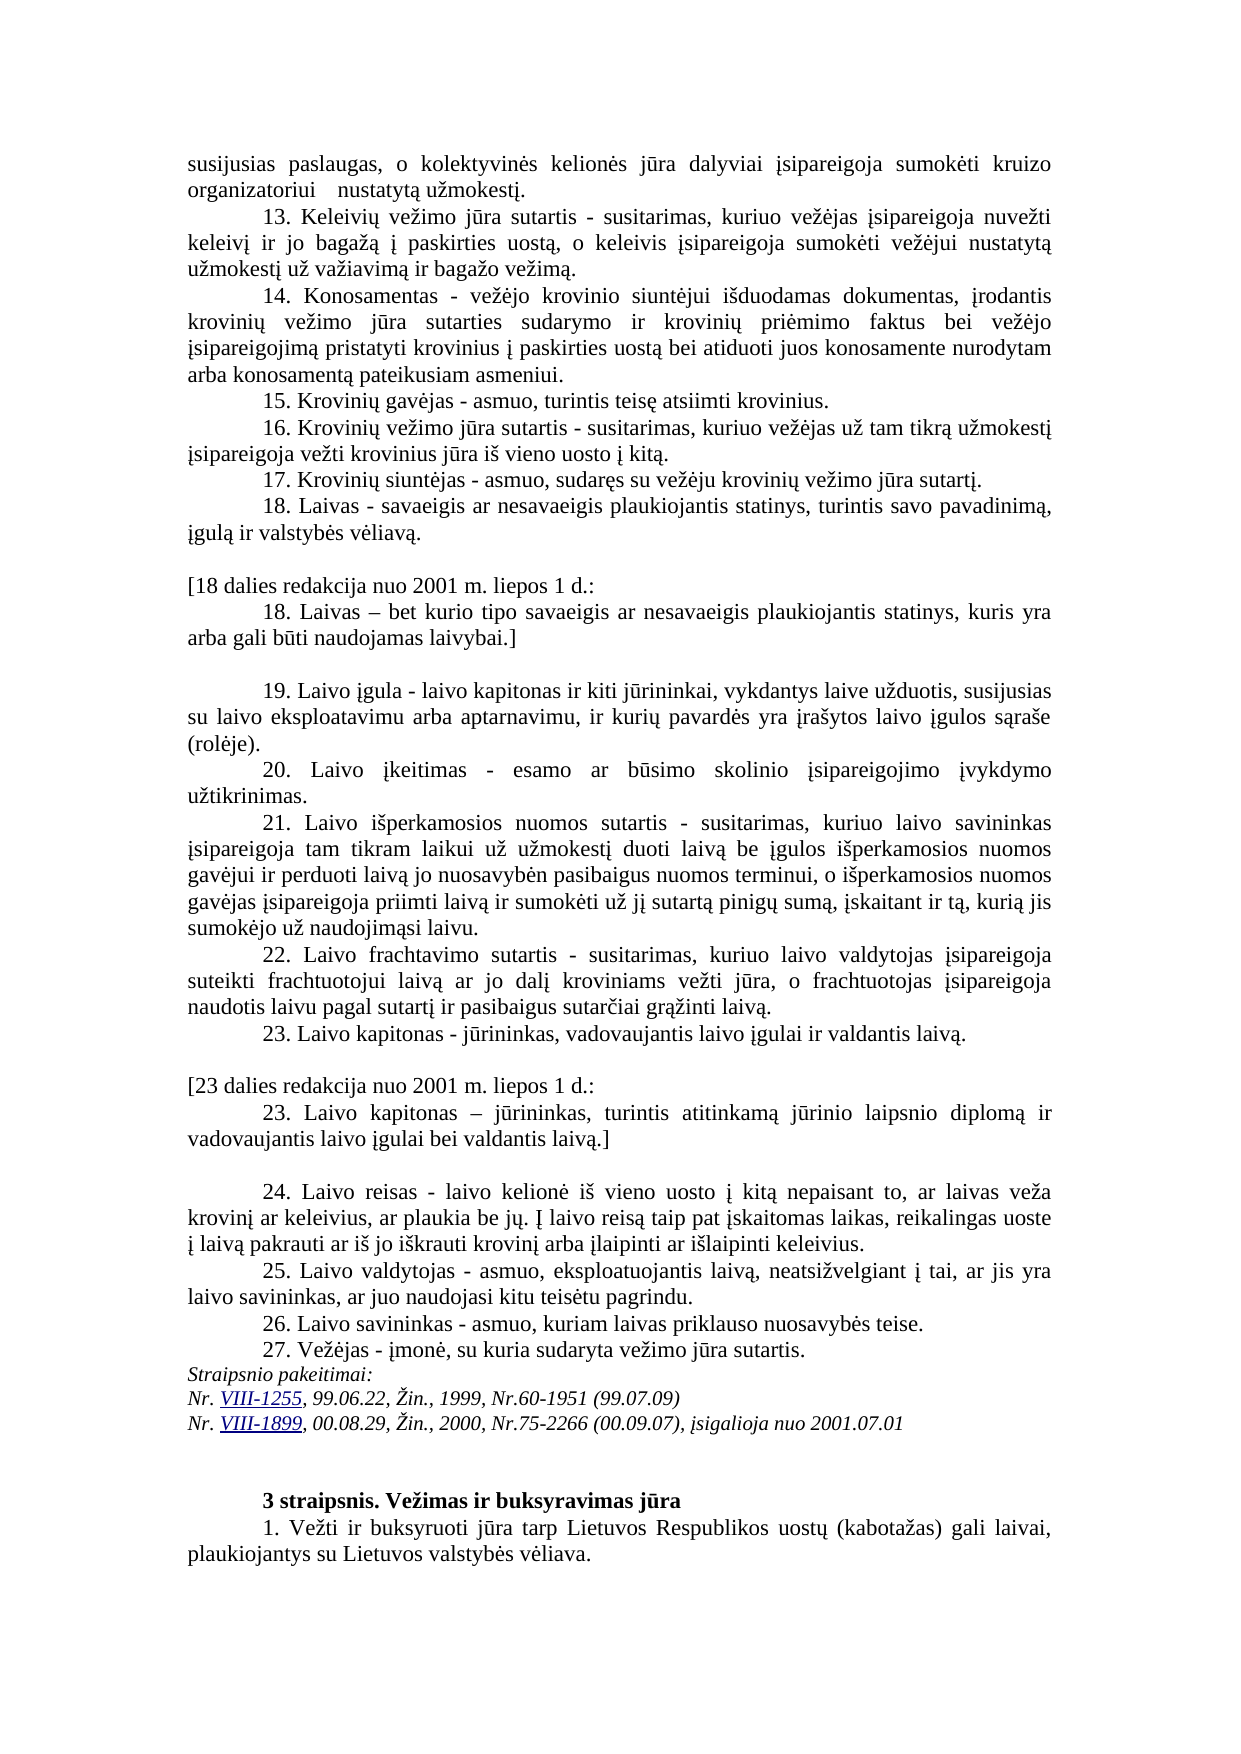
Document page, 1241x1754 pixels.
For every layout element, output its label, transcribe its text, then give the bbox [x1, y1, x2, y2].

text 15. Krovinių gavėjas - asmuo, turintis teisę atsiimti krovinius. [187, 387, 1053, 413]
text 27. Vežėjas - įmonė, su kuria sudaryta vežimo jūra sutartis. [187, 1336, 1053, 1362]
text [18 dalies redakcija nuo 2001 m. liepos 1 d.: [187, 572, 1053, 598]
text 13. Keleivių vežimo jūra sutartis - susitarimas, kuriuo vežėjas įsipareigoja nuvežti keleivį ir jo bagažą į paskirties uostą, o keleivis įsipareigoja sumokėti vežėjui nustatytą užmokestį už važiavimą ir bagažo vežimą. [187, 203, 1053, 282]
text 26. Laivo savininkas - asmuo, kuriam laivas priklauso nuosavybės teise. [187, 1309, 1053, 1336]
text 19. Laivo įgula - laivo kapitonas ir kiti jūrininkai, vykdantys laive užduotis, susijusias su laivo eksploatavimu arba aptarnavimu, ir kurių pavardės yra įrašytos laivo įgulos sąraše (rolėje). [187, 677, 1053, 756]
text 20. Laivo įkeitimas - esamo ar būsimo skolinio įsipareigojimo įvykdymo užtikrinimas. [187, 756, 1053, 809]
text 14. Konosamentas - vežėjo krovinio siuntėjui išduodamas dokumentas, įrodantis krovinių vežimo jūra sutarties sudarymo ir krovinių priėmimo faktus bei vežėjo įsipareigojimą pristatyti krovinius į paskirties uostą bei atiduoti juos konosamente nurodytam arba konosamentą pateikusiam asmeniui. [187, 282, 1053, 387]
text Nr. VIII-1255, 99.06.22, Žin., 1999, Nr.60-1951 (99.07.09) [187, 1386, 1053, 1410]
text 24. Laivo reisas - laivo kelionė iš vieno uosto į kitą nepaisant to, ar laivas veža krovinį ar keleivius, ar plaukia be jų. Į laivo reisą taip pat įskaitomas laikas, reikalingas uoste į laivą pakrauti ar iš jo iškrauti krovinį arba įlaipinti ar išlaipinti keleivius. [187, 1178, 1053, 1257]
text 25. Laivo valdytojas - asmuo, eksploatuojantis laivą, neatsižvelgiant į tai, ar jis yra laivo savininkas, ar juo naudojasi kitu teisėtu pagrindu. [187, 1257, 1053, 1309]
text Straipsnio pakeitimai: [187, 1362, 1053, 1386]
text 3 straipsnis. Vežimas ir buksyravimas jūra [187, 1487, 1053, 1513]
text 22. Laivo frachtavimo sutartis - susitarimas, kuriuo laivo valdytojas įsipareigoja suteikti frachtuotojui laivą ar jo dalį kroviniams vežti jūra, o frachtuotojas įsipareigoja naudotis laivu pagal sutartį ir pasibaigus sutarčiai grąžinti laivą. [187, 941, 1053, 1020]
text 17. Krovinių siuntėjas - asmuo, sudaręs su vežėju krovinių vežimo jūra sutartį. [187, 466, 1053, 493]
text [23 dalies redakcija nuo 2001 m. liepos 1 d.: [187, 1072, 1053, 1099]
text 21. Laivo išperkamosios nuomos sutartis - susitarimas, kuriuo laivo savininkas įsipareigoja tam tikram laikui už užmokestį duoti laivą be įgulos išperkamosios nuomos gavėjui ir perduoti laivą jo nuosavybėn pasibaigus nuomos terminui, o išperkamosios nuomos gavėjas įsipareigoja priimti laivą ir sumokėti už jį sutartą pinigų sumą, įskaitant ir tą, kurią jis sumokėjo už naudojimąsi laivu. [187, 809, 1053, 941]
text 23. Laivo kapitonas – jūrininkas, turintis atitinkamą jūrinio laipsnio diplomą ir vadovaujantis laivo įgulai bei valdantis laivą.] [187, 1099, 1053, 1151]
text 18. Laivas - savaeigis ar nesavaeigis plaukiojantis statinys, turintis savo pavadinimą, įgulą ir valstybės vėliavą. [187, 493, 1053, 545]
text susijusias paslaugas, o kolektyvinės kelionės jūra dalyviai įsipareigoja sumokėti kruizo organizatoriui nustatytą užmokestį. [187, 150, 1053, 203]
text Nr. VIII-1899, 00.08.29, Žin., 2000, Nr.75-2266 (00.09.07), įsigalioja nuo 2001.07.01 [187, 1410, 1053, 1434]
text 18. Laivas – bet kurio tipo savaeigis ar nesavaeigis plaukiojantis statinys, kuris yra arba gali būti naudojamas laivybai.] [187, 598, 1053, 651]
text 16. Krovinių vežimo jūra sutartis - susitarimas, kuriuo vežėjas už tam tikrą užmokestį įsipareigoja vežti krovinius jūra iš vieno uosto į kitą. [187, 413, 1053, 466]
text 1. Vežti ir buksyruoti jūra tarp Lietuvos Respublikos uostų (kabotažas) gali laivai, plaukiojantys su Lietuvos valstybės vėliava. [187, 1513, 1053, 1566]
text 23. Laivo kapitonas - jūrininkas, vadovaujantis laivo įgulai ir valdantis laivą. [187, 1020, 1053, 1046]
